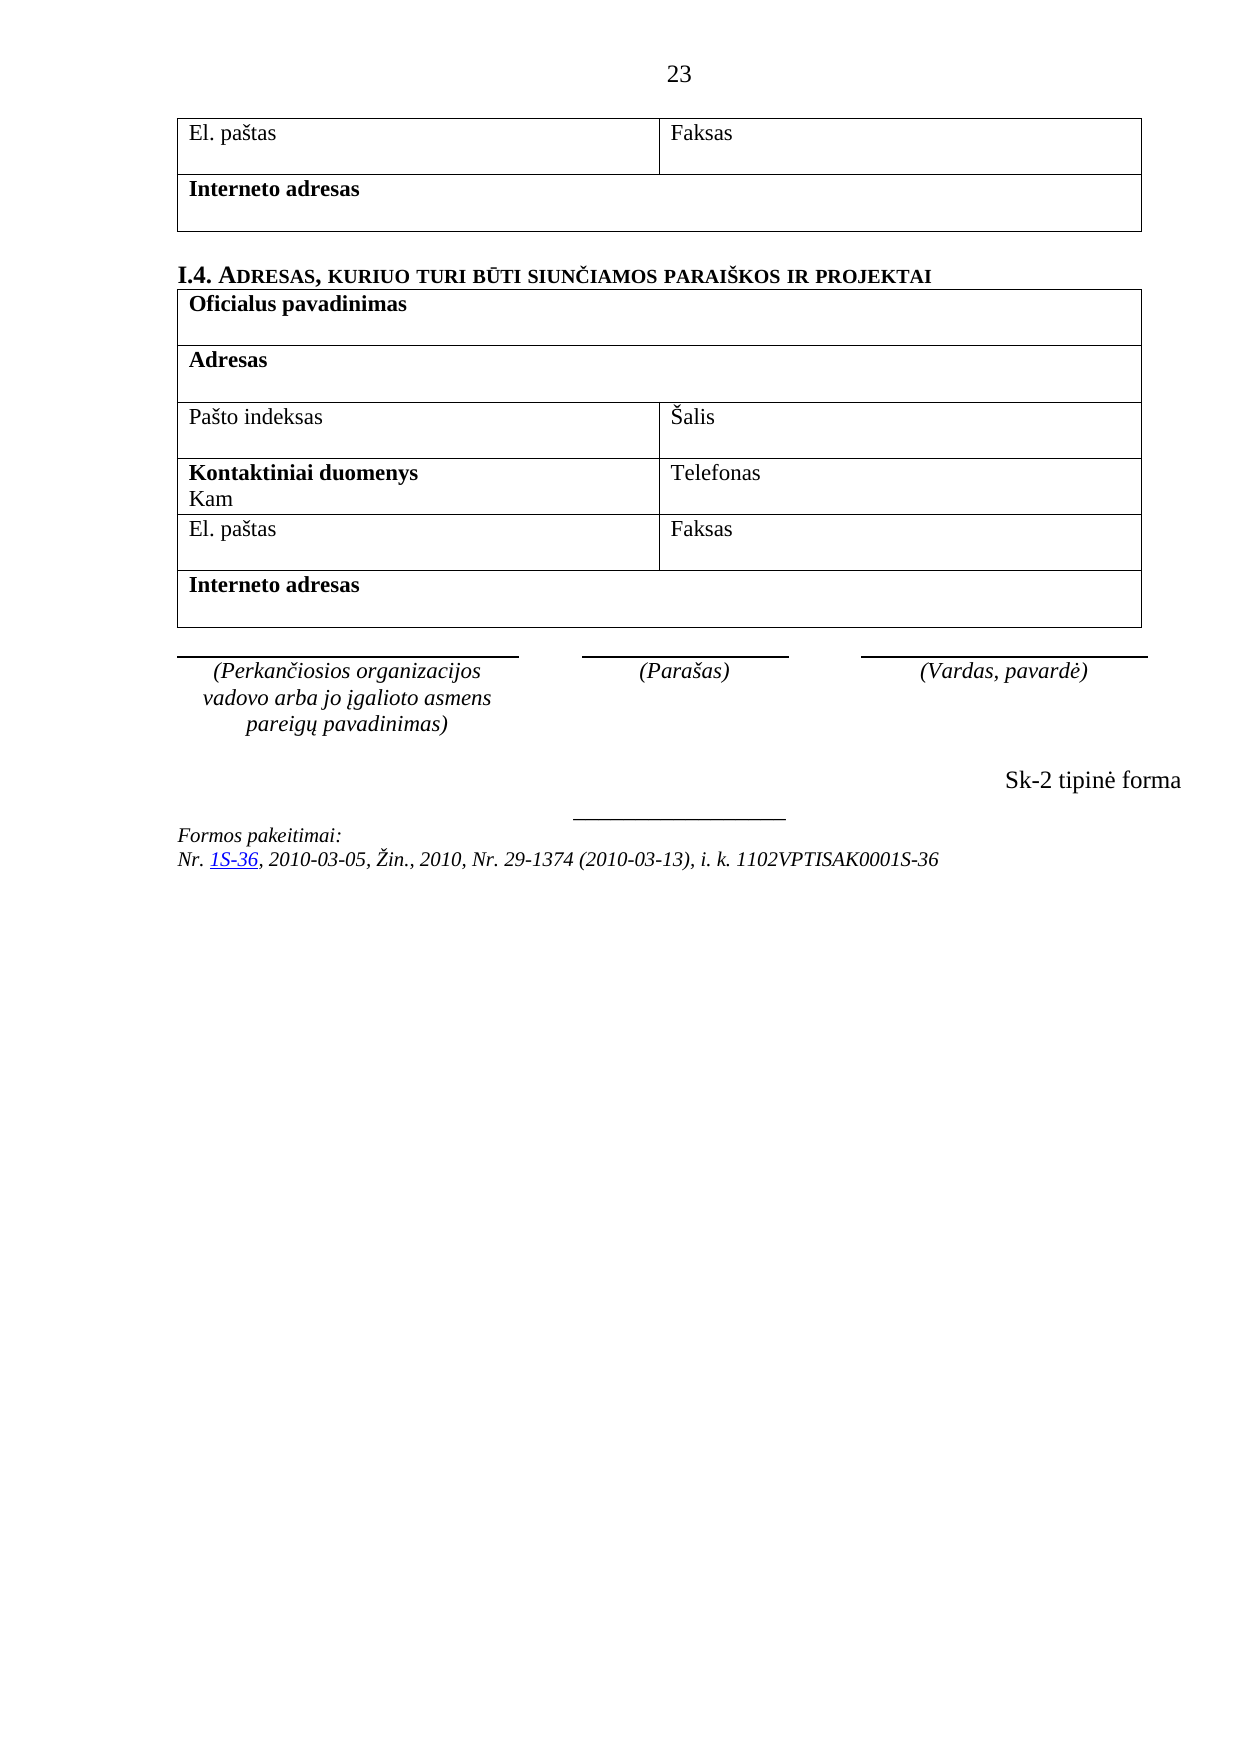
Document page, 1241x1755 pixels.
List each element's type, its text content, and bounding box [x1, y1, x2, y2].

table_cell Interneto adresas [178, 175, 1141, 231]
table_header (Perkančiosios organizacijos vadovo arba jo įgalioto asmens pareigų pavadinimas) [177, 658, 519, 737]
text Nr. 1S-36, 2010-03-05, Žin., 2010, Nr. 29-1374 (2010-03-13), i. k. 1102VPTISAK0001S-36 [177, 847, 1181, 871]
text Formos pakeitimai: [177, 823, 1181, 847]
table_cell El. paštas [178, 119, 659, 174]
table_header [519, 656, 582, 737]
table_header (Vardas, pavardė) [861, 658, 1148, 737]
table_cell Šalis [660, 403, 1141, 458]
table_cell Faksas [660, 119, 1141, 174]
table_cell Faksas [660, 515, 1141, 570]
table_cell Pašto indeksas [178, 403, 659, 458]
table_cell El. paštas [178, 515, 659, 570]
table_cell Telefonas [660, 459, 1141, 514]
table_header Oficialus pavadinimas [178, 290, 1141, 345]
table_cell Adresas [178, 346, 1141, 402]
text Sk-2 tipinė forma [177, 765, 1181, 794]
table_header [789, 656, 861, 737]
text I.4. Adresas, kuriuo turi būti siunčiamos paraiškos ir projektai [177, 260, 1240, 289]
table_cell Interneto adresas [178, 571, 1141, 627]
table_cell Kontaktiniai duomenys Kam [178, 459, 659, 514]
text _________________ [177, 794, 1181, 823]
table_header (Parašas) [582, 658, 788, 737]
